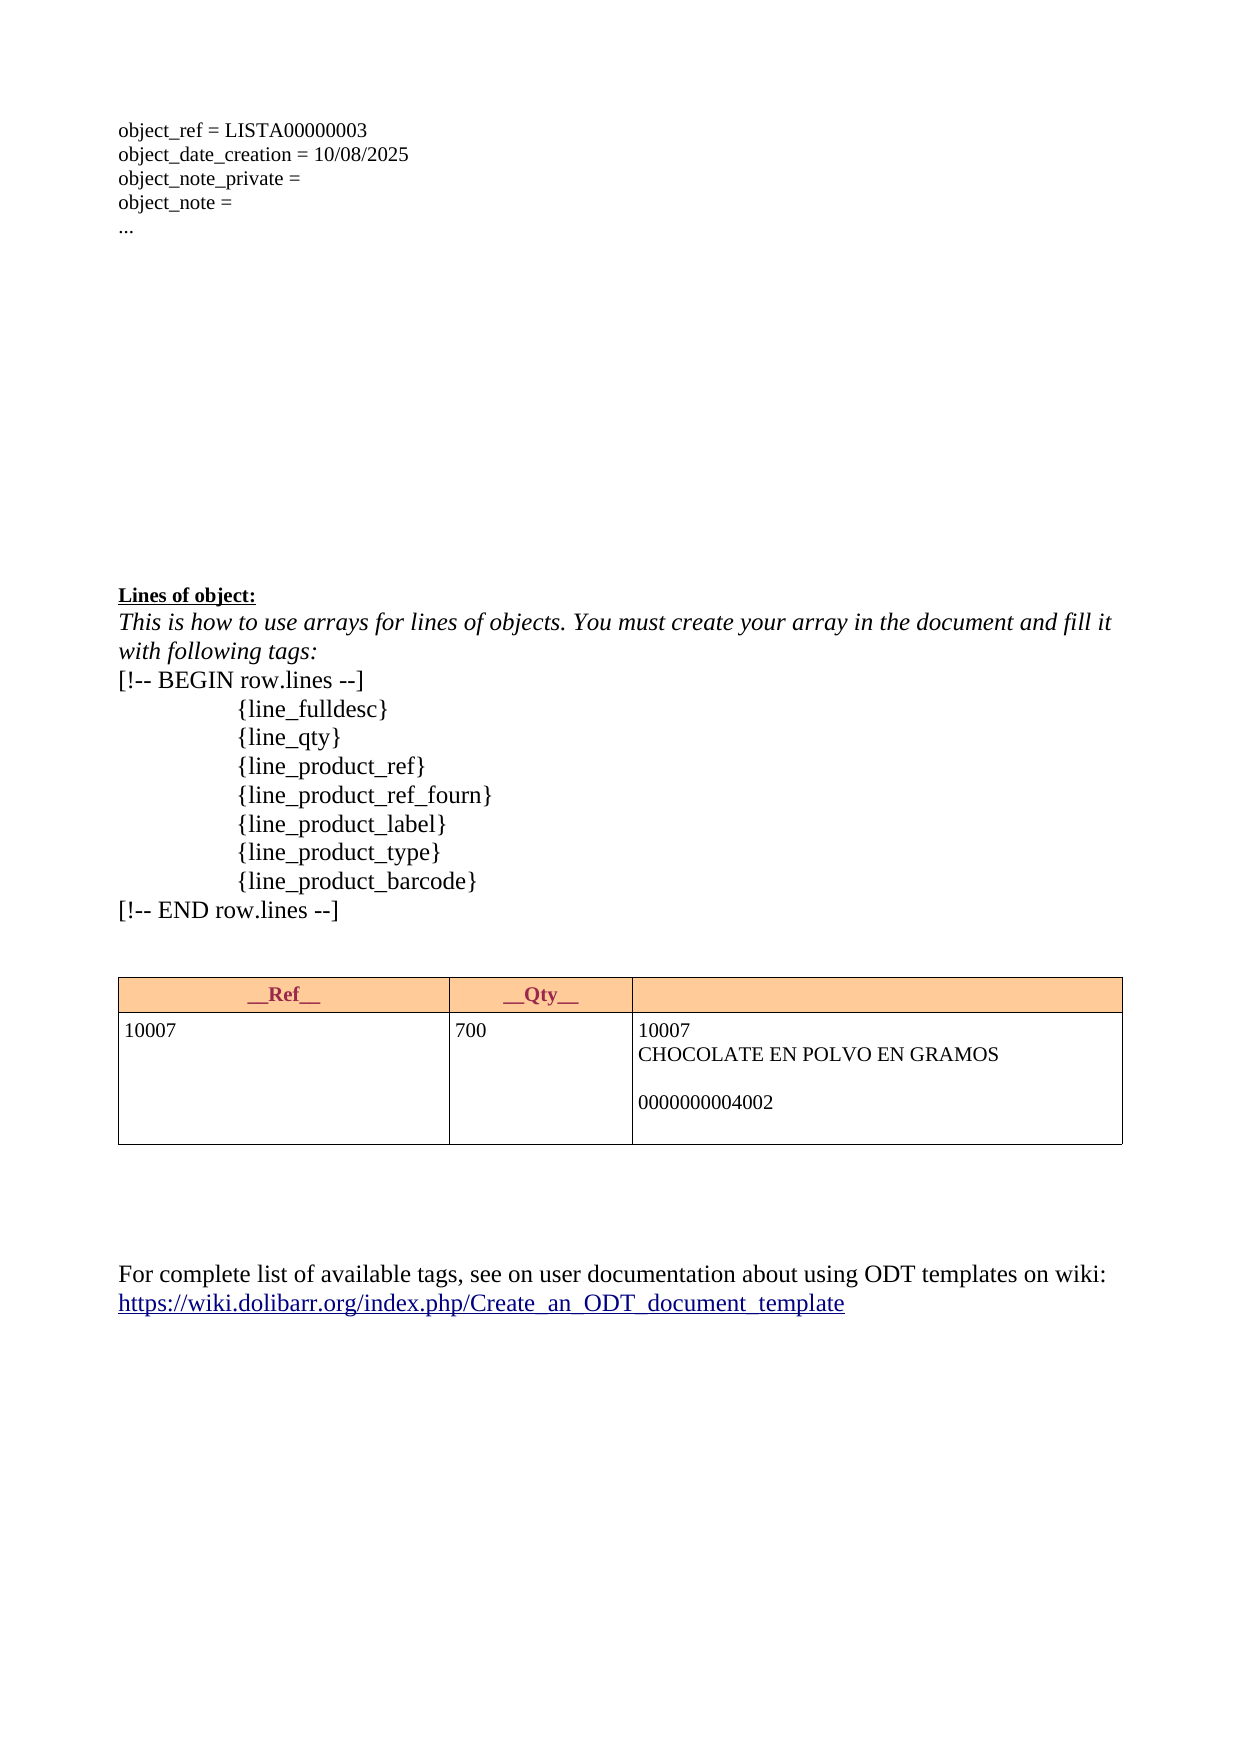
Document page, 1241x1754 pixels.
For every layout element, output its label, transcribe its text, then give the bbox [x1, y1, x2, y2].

text https://wiki.dolibarr.org/index.php/Create_an_ODT_document_template [118, 1288, 1122, 1317]
table_cell 10007 [119, 1013, 449, 1144]
text ... [118, 214, 1122, 238]
table_header __Qty__ [450, 978, 632, 1012]
table_header __Ref__ [119, 978, 449, 1012]
text {line_product_type} [118, 837, 1122, 866]
text {line_fulldesc} [118, 694, 1122, 722]
text {line_product_label} [118, 809, 1122, 837]
text {line_product_ref_fourn} [118, 780, 1122, 809]
text [!-- BEGIN row.lines --] [118, 665, 1122, 694]
text This is how to use arrays for lines of objects. You must create your array in the document and fill it with following tags: [118, 607, 1122, 665]
text object_ref = LISTA00000003 [118, 118, 1122, 142]
table_header [633, 978, 1122, 1012]
text {line_product_ref} [118, 751, 1122, 780]
text Lines of object: [118, 583, 1122, 607]
text {line_qty} [118, 722, 1122, 751]
text object_date_creation = 10/08/2025 [118, 142, 1122, 166]
text For complete list of available tags, see on user documentation about using ODT templates on wiki: [118, 1259, 1122, 1288]
text object_note_private = [118, 166, 1122, 190]
text {line_product_barcode} [118, 866, 1122, 895]
table_cell 10007 CHOCOLATE EN POLVO EN GRAMOS 0000000004002 [633, 1013, 1122, 1144]
text [!-- END row.lines --] [118, 895, 1122, 924]
table_cell 700 [450, 1013, 632, 1144]
text object_note = [118, 190, 1122, 214]
